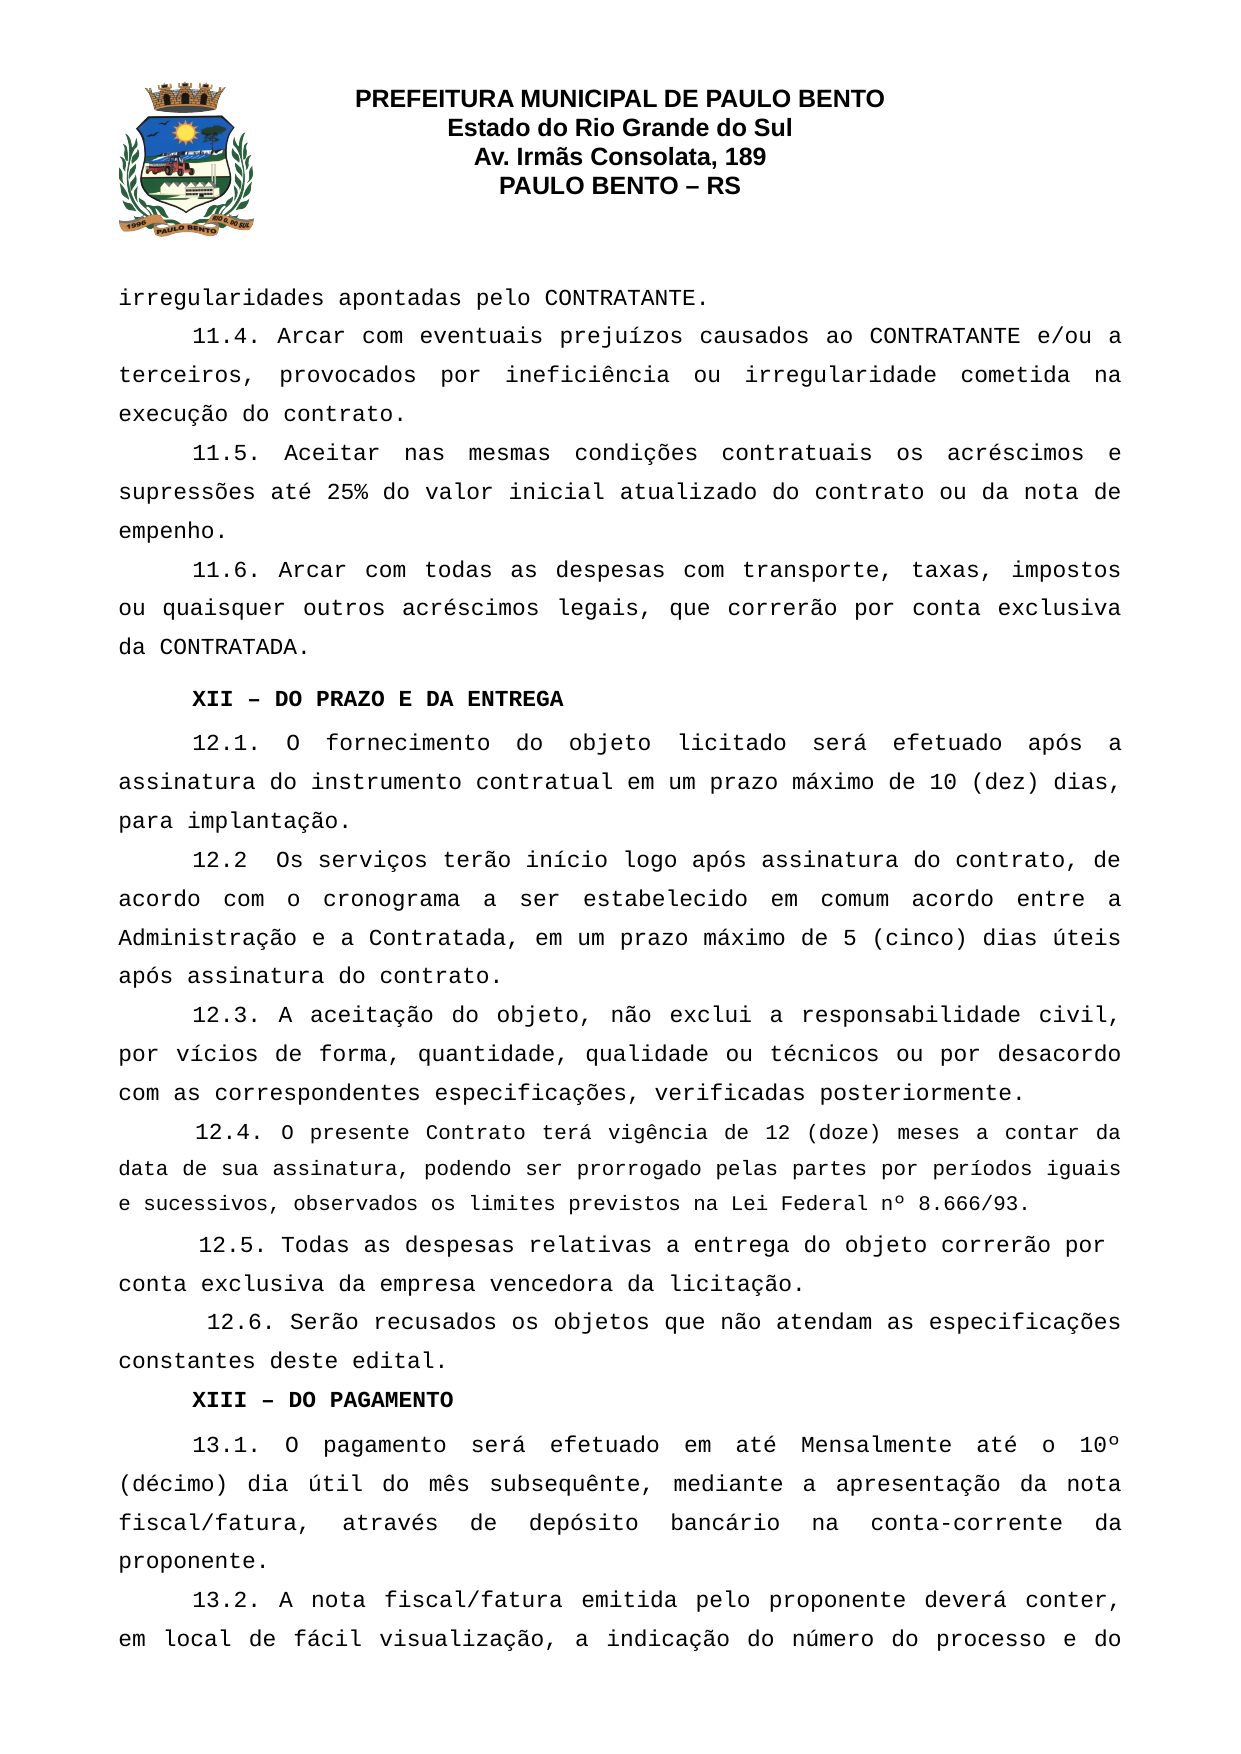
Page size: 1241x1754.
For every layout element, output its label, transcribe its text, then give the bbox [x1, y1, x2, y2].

text 11.4. Arcar com eventuais prejuízos causados ao CONTRATANTE e/ou a terceiros, provocados por ineficiência ou irregularidade cometida na execução do contrato. [118, 325, 1122, 428]
text XII – DO PRAZO E DA ENTREGA [118, 687, 1122, 713]
picture [118, 81, 254, 237]
text 12.1. O fornecimento do objeto licitado será efetuado após a assinatura do instrumento contratual em um prazo máximo de 10 (dez) dias, para implantação. [118, 732, 1122, 835]
text 13.1. O pagamento será efetuado em até Mensalmente até o 10º (décimo) dia útil do mês subsequênte, mediante a apresentação da nota fiscal/fatura, através de depósito bancário na conta-corrente da proponente. [118, 1433, 1122, 1576]
text 12.2 Os serviços terão início logo após assinatura do contrato, de acordo com o cronograma a ser estabelecido em comum acordo entre a Administração e a Contratada, em um prazo máximo de 5 (cinco) dias úteis após assinatura do contrato. [118, 848, 1122, 991]
text XIII – DO PAGAMENTO [118, 1388, 1122, 1414]
text 13.2. A nota fiscal/fatura emitida pelo proponente deverá conter, em local de fácil visualização, a indicação do número do processo e do [118, 1589, 1122, 1653]
text 11.5. Aceitar nas mesmas condições contratuais os acréscimos e supressões até 25% do valor inicial atualizado do contrato ou da nota de empenho. [118, 441, 1122, 545]
text 12.6. Serão recusados os objetos que não atendam as especificações constantes deste edital. [118, 1311, 1122, 1376]
text 12.3. A aceitação do objeto, não exclui a responsabilidade civil, por vícios de forma, quantidade, qualidade ou técnicos ou por desacordo com as correspondentes especificações, verificadas posteriormente. [118, 1004, 1122, 1107]
text 12.5. Todas as despesas relativas a entrega do objeto correrão por conta exclusiva da empresa vencedora da licitação. [118, 1229, 1122, 1298]
text 12.4. O presente Contrato terá vigência de 12 (doze) meses a contar da data de sua assinatura, podendo ser prorrogado pelas partes por períodos iguais e sucessivos, observados os limites previstos na Lei Federal nº 8.666/93. [118, 1120, 1122, 1217]
text 11.6. Arcar com todas as despesas com transporte, taxas, impostos ou quaisquer outros acréscimos legais, que correrão por conta exclusiva da CONTRATADA. [118, 558, 1122, 662]
text irregularidades apontadas pelo CONTRATANTE. [118, 286, 1122, 312]
